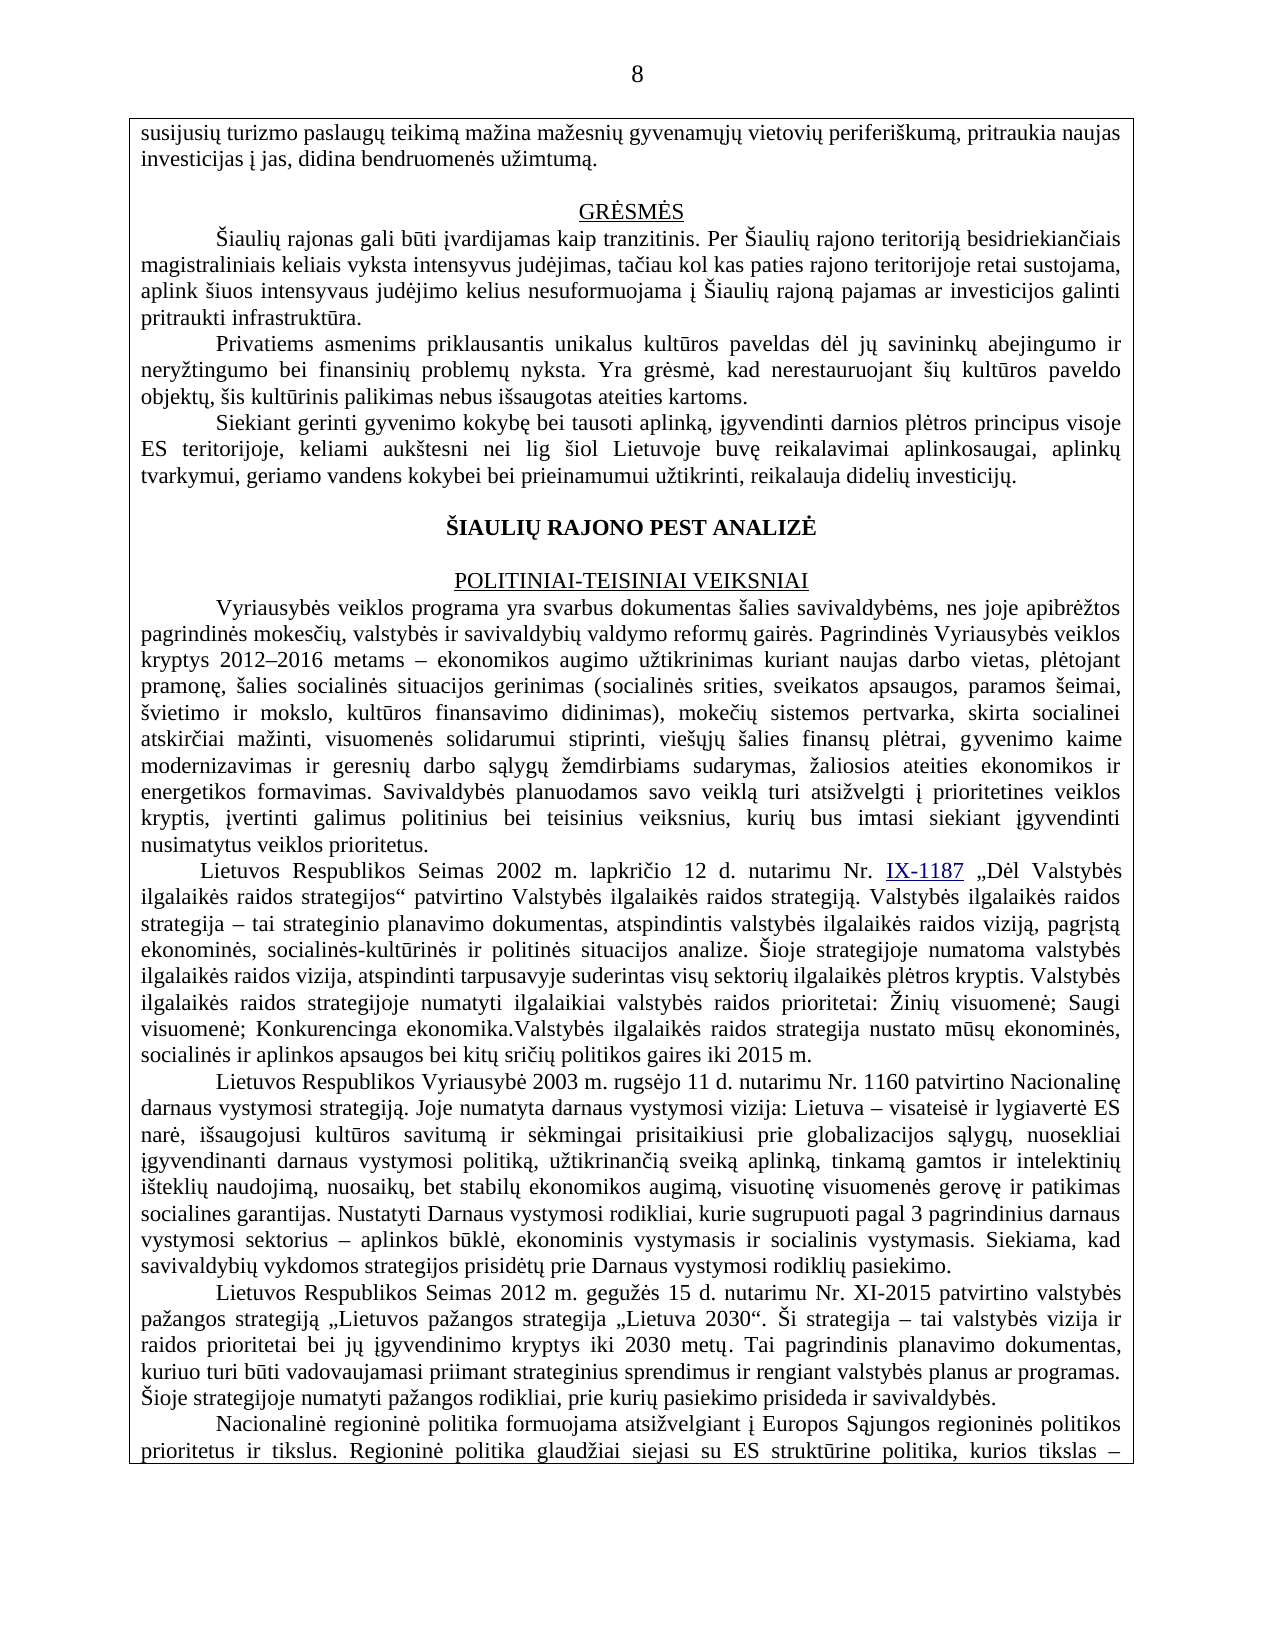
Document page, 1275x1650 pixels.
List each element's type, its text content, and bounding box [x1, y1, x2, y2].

table_header susijusių turizmo paslaugų teikimą mažina mažesnių gyvenamųjų vietovių periferiškumą, pritraukia naujas investicijas į jas, didina bendruomenės užimtumą. GRĖSMĖS Šiaulių rajonas gali būti įvardijamas kaip tranzitinis. Per Šiaulių rajono teritoriją besidriekiančiais magistraliniais keliais vyksta intensyvus judėjimas, tačiau kol kas paties rajono teritorijoje retai sustojama, aplink šiuos intensyvaus judėjimo kelius nesuformuojama į Šiaulių rajoną pajamas ar investicijos galinti pritraukti infrastruktūra. Privatiems asmenims priklausantis unikalus kultūros paveldas dėl jų savininkų abejingumo ir neryžtingumo bei finansinių problemų nyksta. Yra grėsmė, kad nerestauruojant šių kultūros paveldo objektų, šis kultūrinis palikimas nebus išsaugotas ateities kartoms. Siekiant gerinti gyvenimo kokybę bei tausoti aplinką, įgyvendinti darnios plėtros principus visoje ES teritorijoje, keliami aukštesni nei lig šiol Lietuvoje buvę reikalavimai aplinkosaugai, aplinkų tvarkymui, geriamo vandens kokybei bei prieinamumui užtikrinti, reikalauja didelių investicijų. ŠIAULIŲ RAJONO PEST ANALIZĖ POLITINIAI-TEISINIAI VEIKSNIAI Vyriausybės veiklos programa yra svarbus dokumentas šalies savivaldybėms, nes joje apibrėžtos pagrindinės mokesčių, valstybės ir savivaldybių valdymo reformų gairės. Pagrindinės Vyriausybės veiklos kryptys 2012–2016 metams – ekonomikos augimo užtikrinimas kuriant naujas darbo vietas, plėtojant pramonę, šalies socialinės situacijos gerinimas (socialinės srities, sveikatos apsaugos, paramos šeimai, švietimo ir mokslo, kultūros finansavimo didinimas), mokečių sistemos pertvarka, skirta socialinei atskirčiai mažinti, visuomenės solidarumui stiprinti, viešųjų šalies finansų plėtrai, gyvenimo kaime modernizavimas ir geresnių darbo sąlygų žemdirbiams sudarymas, žaliosios ateities ekonomikos ir energetikos formavimas. Savivaldybės planuodamos savo veiklą turi atsižvelgti į prioritetines veiklos kryptis, įvertinti galimus politinius bei teisinius veiksnius, kurių bus imtasi siekiant įgyvendinti nusimatytus veiklos prioritetus. Lietuvos Respublikos Seimas 2002 m. lapkričio 12 d. nutarimu Nr. IX-1187 „Dėl Valstybės ilgalaikės raidos strategijos“ patvirtino Valstybės ilgalaikės raidos strategiją. Valstybės ilgalaikės raidos strategija – tai strateginio planavimo dokumentas, atspindintis valstybės ilgalaikės raidos viziją, pagrįstą ekonominės, socialinės-kultūrinės ir politinės situacijos analize. Šioje strategijoje numatoma valstybės ilgalaikės raidos vizija, atspindinti tarpusavyje suderintas visų sektorių ilgalaikės plėtros kryptis. Valstybės ilgalaikės raidos strategijoje numatyti ilgalaikiai valstybės raidos prioritetai: Žinių visuomenė; Saugi visuomenė; Konkurencinga ekonomika.Valstybės ilgalaikės raidos strategija nustato mūsų ekonominės, socialinės ir aplinkos apsaugos bei kitų sričių politikos gaires iki 2015 m. Lietuvos Respublikos Vyriausybė 2003 m. rugsėjo 11 d. nutarimu Nr. 1160 patvirtino Nacionalinę darnaus vystymosi strategiją. Joje numatyta darnaus vystymosi vizija: Lietuva – visateisė ir lygiavertė ES narė, išsaugojusi kultūros savitumą ir sėkmingai prisitaikiusi prie globalizacijos sąlygų, nuosekliai įgyvendinanti darnaus vystymosi politiką, užtikrinančią sveiką aplinką, tinkamą gamtos ir intelektinių išteklių naudojimą, nuosaikų, bet stabilų ekonomikos augimą, visuotinę visuomenės gerovę ir patikimas socialines garantijas. Nustatyti Darnaus vystymosi rodikliai, kurie sugrupuoti pagal 3 pagrindinius darnaus vystymosi sektorius – aplinkos būklė, ekonominis vystymasis ir socialinis vystymasis. Siekiama, kad savivaldybių vykdomos strategijos prisidėtų prie Darnaus vystymosi rodiklių pasiekimo. Lietuvos Respublikos Seimas 2012 m. gegužės 15 d. nutarimu Nr. XI-2015 patvirtino valstybės pažangos strategiją „Lietuvos pažangos strategija „Lietuva 2030“. Ši strategija – tai valstybės vizija ir raidos prioritetai bei jų įgyvendinimo kryptys iki 2030 metų. Tai pagrindinis planavimo dokumentas, kuriuo turi būti vadovaujamasi priimant strateginius sprendimus ir rengiant valstybės planus ar programas. Šioje strategijoje numatyti pažangos rodikliai, prie kurių pasiekimo prisideda ir savivaldybės. Nacionalinė regioninė politika formuojama atsižvelgiant į Europos Sąjungos regioninės politikos prioritetus ir tikslus. Regioninė politika glaudžiai siejasi su ES struktūrine politika, kurios tikslas – [130, 119, 1133, 1463]
